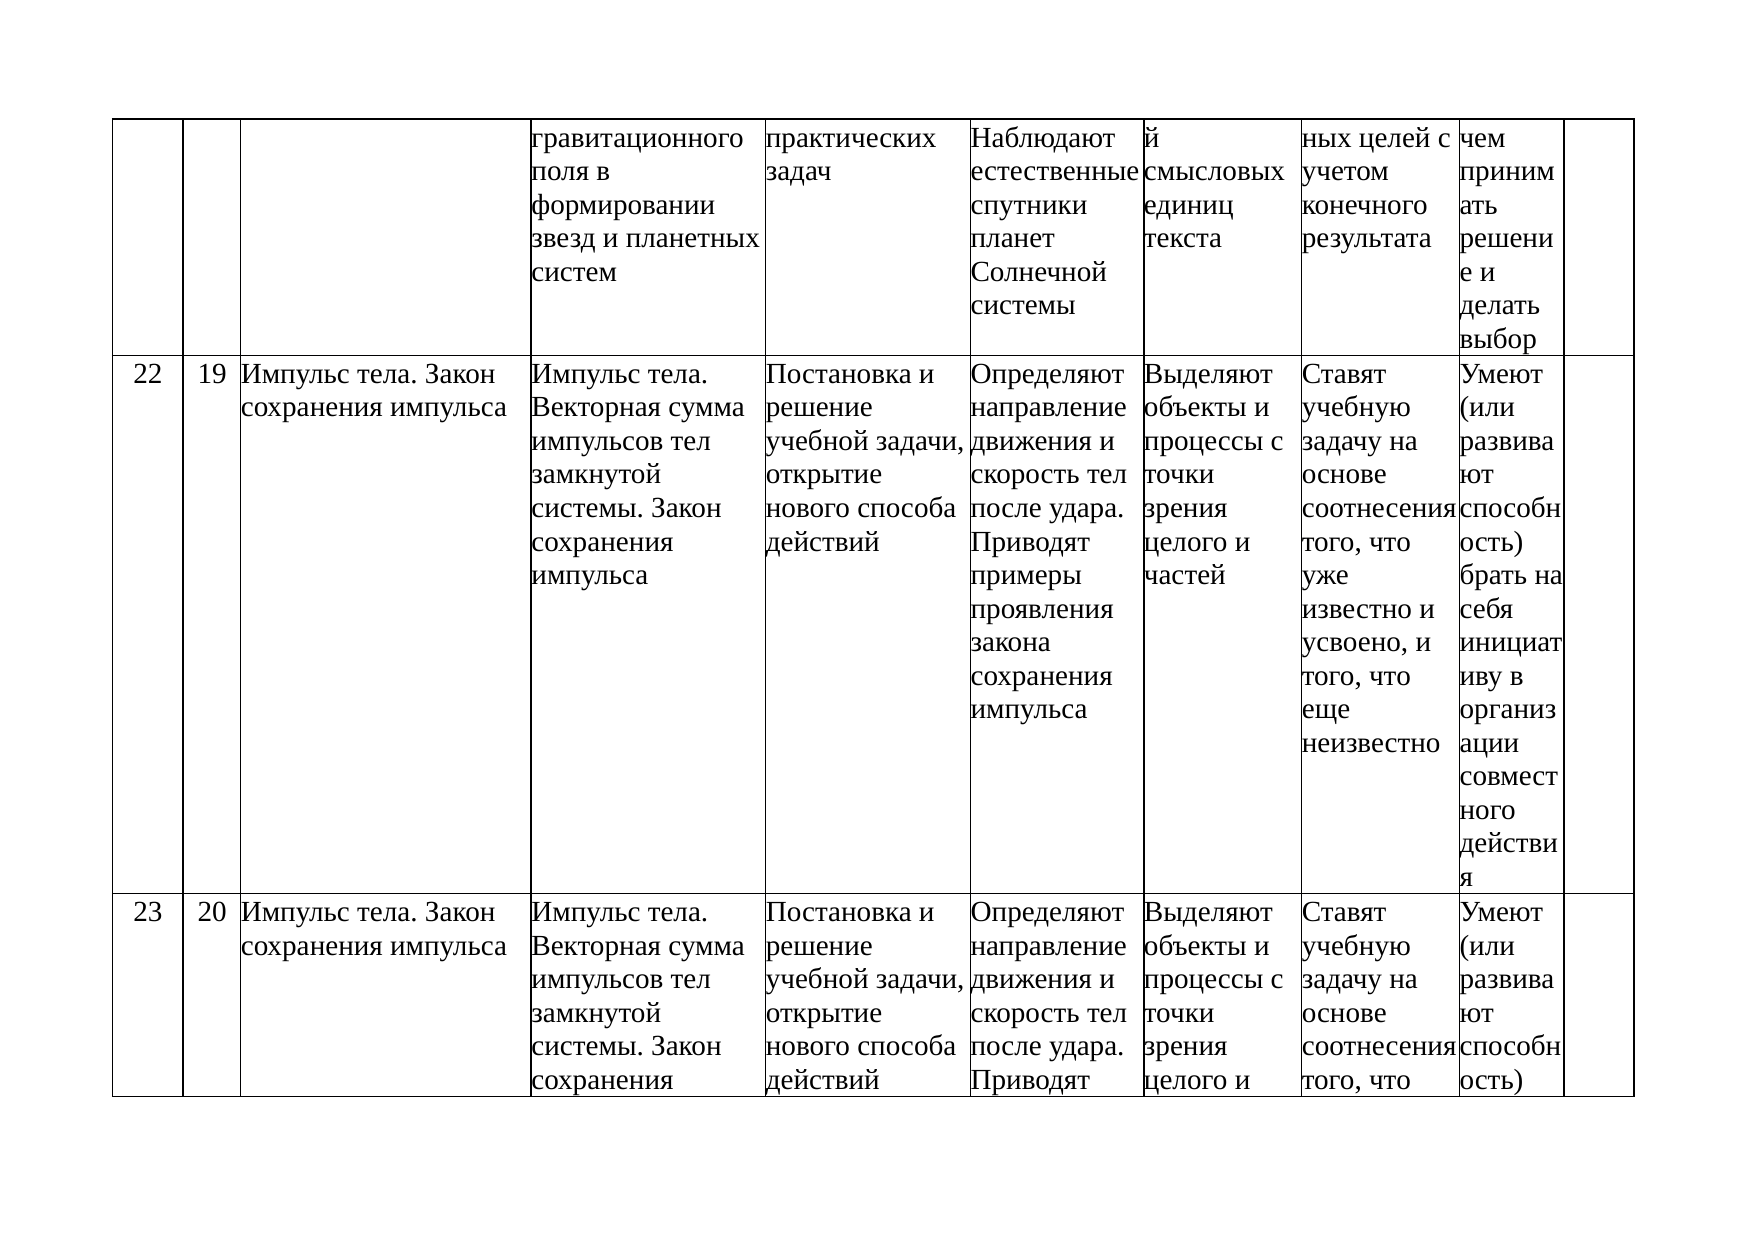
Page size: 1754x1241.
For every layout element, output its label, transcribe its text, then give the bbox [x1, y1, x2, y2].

table_cell Умеют (или развивают способность) [1460, 894, 1563, 1096]
table_cell [1565, 894, 1633, 1096]
table_cell Умеют (или развивают способность) брать на себя инициативу в организации совместного действия [1460, 356, 1563, 893]
table_cell гравитационного поля в формировании звезд и планетных систем [532, 120, 765, 354]
table_cell Постановка и решение учебной задачи, открытие нового способа действий [766, 894, 970, 1096]
table_cell чем принимать решение и делать выбор [1460, 120, 1563, 354]
table_cell Постановка и решение учебной задачи, открытие нового способа действий [766, 356, 970, 893]
table_cell практических задач [766, 120, 970, 354]
table_cell [1565, 120, 1633, 354]
table_cell 22 [113, 356, 182, 893]
table_cell 23 [113, 894, 182, 1096]
table_cell й смысловых единиц текста [1145, 120, 1301, 354]
table_cell Импульс тела. Закон сохранения импульса [241, 356, 530, 893]
table_cell [1565, 356, 1633, 893]
table_cell [241, 120, 530, 354]
table_cell [113, 120, 182, 354]
table_cell Выделяют объекты и процессы с точки зрения целого и [1145, 894, 1301, 1096]
table_cell Выделяют объекты и процессы с точки зрения целого и частей [1145, 356, 1301, 893]
table_cell Импульс тела. Векторная сумма импульсов тел замкнутой системы. Закон сохранения импульса [532, 356, 765, 893]
table_cell [184, 120, 240, 354]
table_cell Наблюдают естественные спутники планет Солнечной системы [971, 120, 1143, 354]
table_cell Импульс тела. Закон сохранения импульса [241, 894, 530, 1096]
table_cell Ставят учебную задачу на основе соотнесения того, что уже известно и усвоено, и того, что еще неизвестно [1302, 356, 1459, 893]
table_cell Импульс тела. Векторная сумма импульсов тел замкнутой системы. Закон сохранения [532, 894, 765, 1096]
table_cell 20 [184, 894, 240, 1096]
table_cell Определяют направление движения и скорость тел после удара. Приводят примеры проявления закона сохранения импульса [971, 356, 1143, 893]
table_cell Определяют направление движения и скорость тел после удара. Приводят [971, 894, 1143, 1096]
table_cell ных целей с учетом конечного результата [1302, 120, 1459, 354]
table_cell 19 [184, 356, 240, 893]
table_cell Ставят учебную задачу на основе соотнесения того, что [1302, 894, 1459, 1096]
